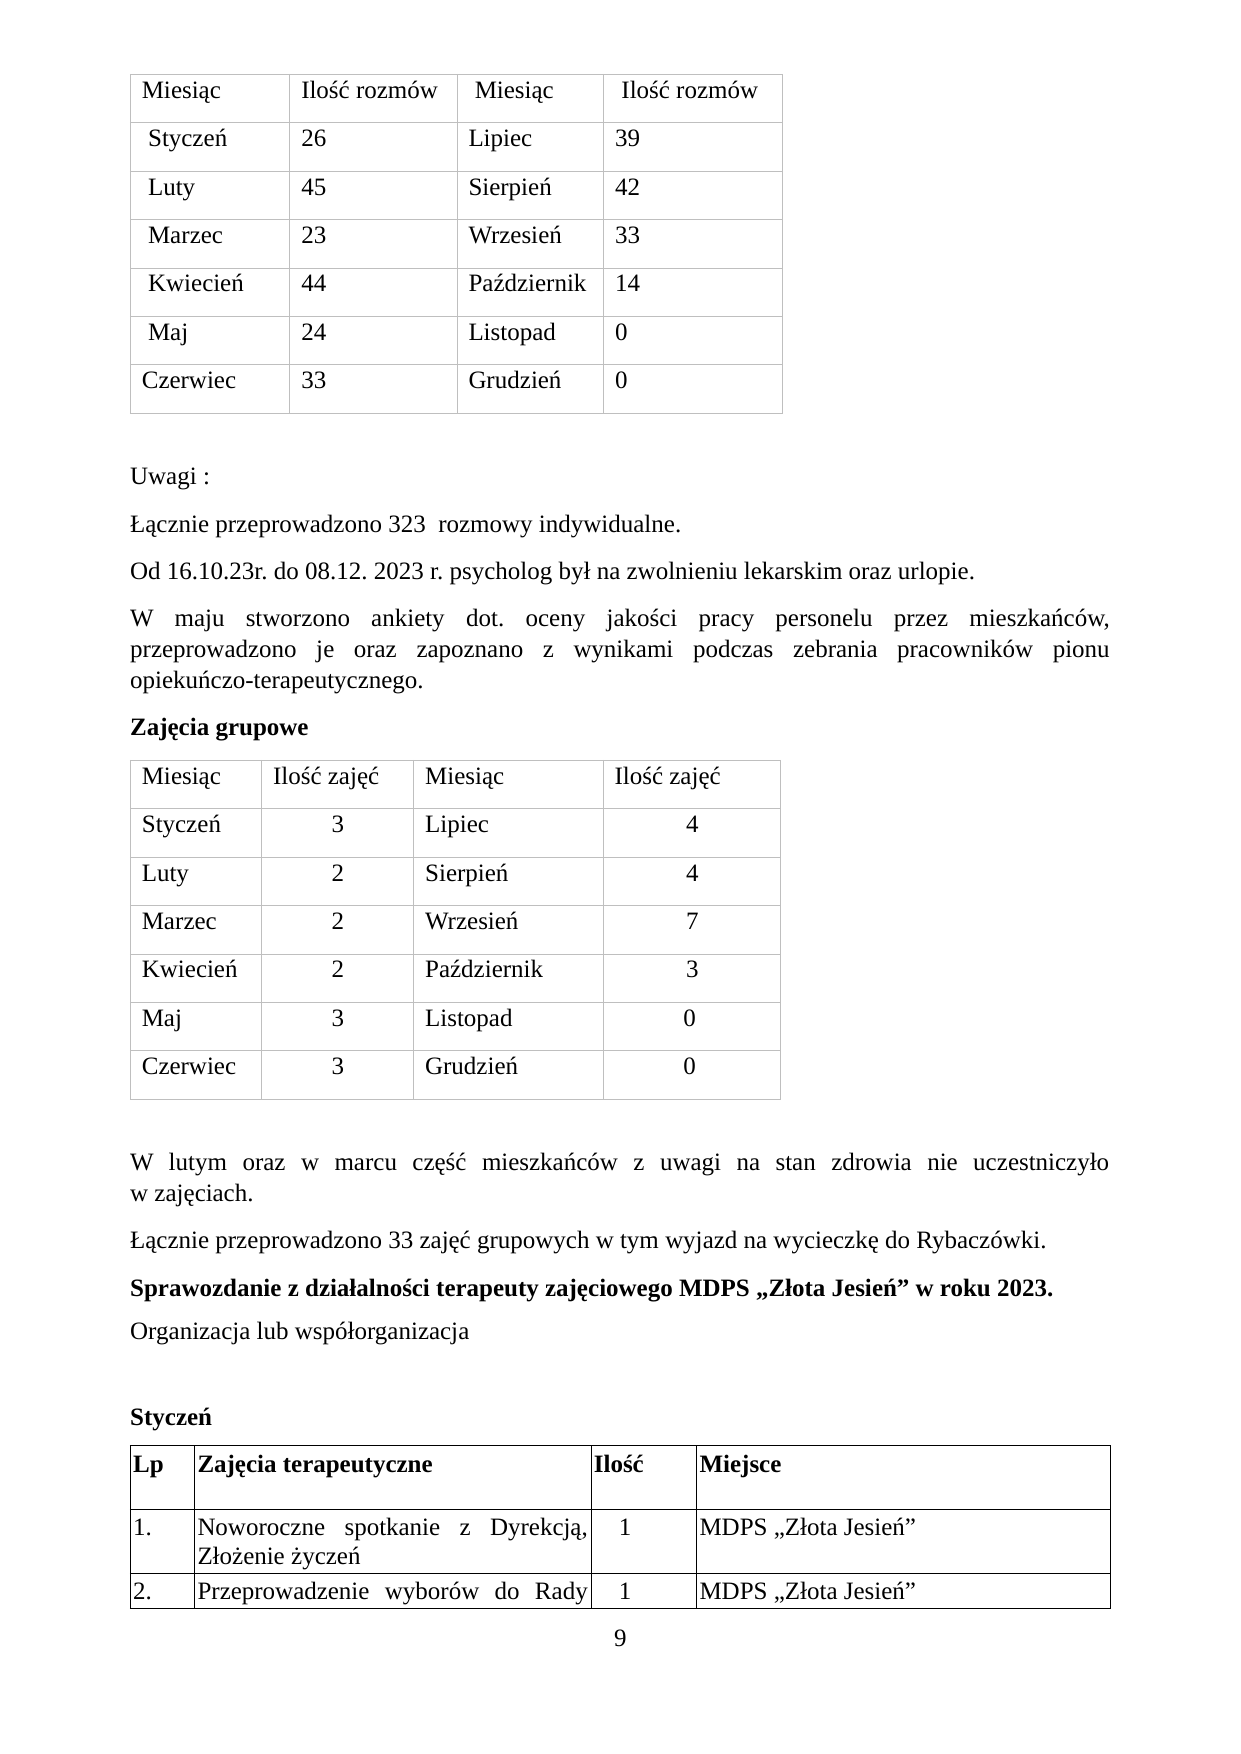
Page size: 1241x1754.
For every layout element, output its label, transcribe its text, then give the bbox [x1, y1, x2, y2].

text Łącznie przeprowadzono 323 rozmowy indywidualne. [130, 509, 1110, 537]
table_cell 33 [604, 220, 782, 267]
table_header Ilość zajęć [262, 761, 413, 808]
table_cell 45 [290, 172, 457, 219]
table_cell 2. [131, 1574, 194, 1608]
table_cell 1. [131, 1510, 194, 1573]
text Uwagi : [130, 461, 1110, 490]
table_header Miesiąc [458, 75, 603, 122]
table_cell Wrzesień [458, 220, 603, 267]
table_cell 42 [604, 172, 782, 219]
table_cell 4 [604, 858, 780, 905]
table_cell 2 [262, 906, 413, 953]
table_cell Kwiecień [131, 269, 289, 316]
table_cell Luty [131, 858, 261, 905]
table_cell 0 [604, 1003, 780, 1050]
table_cell 39 [604, 123, 782, 171]
table_cell 3 [262, 1003, 413, 1050]
table_cell Sierpień [458, 172, 603, 219]
table_cell MDPS „Złota Jesień” [697, 1574, 1110, 1608]
table_header Miesiąc [131, 761, 261, 808]
table_header Miejsce [697, 1446, 1110, 1509]
table_cell Noworoczne spotkanie z Dyrekcją, Złożenie życzeń [195, 1510, 591, 1573]
table_cell 0 [604, 365, 782, 413]
text Łącznie przeprowadzono 33 zajęć grupowych w tym wyjazd na wycieczkę do Rybaczówki. [130, 1225, 1110, 1254]
table_cell 33 [290, 365, 457, 413]
table_header Miesiąc [131, 75, 289, 122]
table_cell 23 [290, 220, 457, 267]
table_header Miesiąc [414, 761, 603, 808]
table_cell 4 [604, 809, 780, 857]
table_cell Lipiec [458, 123, 603, 171]
table_cell Czerwiec [131, 1051, 261, 1099]
table_cell 3 [262, 1051, 413, 1099]
table_cell Luty [131, 172, 289, 219]
table_cell Listopad [414, 1003, 603, 1050]
text W maju stworzono ankiety dot. oceny jakości pracy personelu przez mieszkańców, przeprowadzono je oraz zapoznano z wynikami podczas zebrania pracowników pionu opiekuńczo-terapeutycznego. [130, 603, 1110, 694]
table_cell Marzec [131, 220, 289, 267]
table_cell 2 [262, 955, 413, 1002]
table_cell Czerwiec [131, 365, 289, 413]
table_cell 1 [592, 1574, 696, 1608]
table_cell 24 [290, 317, 457, 364]
table_cell 2 [262, 858, 413, 905]
table_cell 3 [262, 809, 413, 857]
table_header Ilość rozmów [604, 75, 782, 122]
table_cell Marzec [131, 906, 261, 953]
table_cell 3 [604, 955, 780, 1002]
table_cell Styczeń [131, 809, 261, 857]
table_header Ilość zajęć [604, 761, 780, 808]
table_cell Maj [131, 317, 289, 364]
text Zajęcia grupowe [130, 712, 1110, 741]
text Od 16.10.23r. do 08.12. 2023 r. psycholog był na zwolnieniu lekarskim oraz urlopie. [130, 556, 1110, 585]
table_cell Wrzesień [414, 906, 603, 953]
table_cell Styczeń [131, 123, 289, 171]
table_cell Maj [131, 1003, 261, 1050]
table_cell 7 [604, 906, 780, 953]
table_cell 44 [290, 269, 457, 316]
table_cell Grudzień [414, 1051, 603, 1099]
table_header Zajęcia terapeutyczne [195, 1446, 591, 1509]
table_cell 26 [290, 123, 457, 171]
table_cell Kwiecień [131, 955, 261, 1002]
table_header Lp [131, 1446, 194, 1509]
table_cell Listopad [458, 317, 603, 364]
table_cell Sierpień [414, 858, 603, 905]
text Sprawozdanie z działalności terapeuty zajęciowego MDPS „Złota Jesień” w roku 2023. [130, 1273, 1110, 1301]
table_cell MDPS „Złota Jesień” [697, 1510, 1110, 1573]
table_cell 0 [604, 1051, 780, 1099]
text Styczeń [130, 1402, 1110, 1431]
table_header Ilość rozmów [290, 75, 457, 122]
text Organizacja lub współorganizacja [130, 1316, 1110, 1344]
table_cell Październik [414, 955, 603, 1002]
table_header Ilość [592, 1446, 696, 1509]
table_cell 14 [604, 269, 782, 316]
text W lutym oraz w marcu część mieszkańców z uwagi na stan zdrowia nie uczestniczyło w zajęciach. [130, 1147, 1110, 1207]
table_cell Lipiec [414, 809, 603, 857]
table_cell 1 [592, 1510, 696, 1573]
table_cell Przeprowadzenie wyborów do Rady [195, 1574, 591, 1608]
table_cell Październik [458, 269, 603, 316]
table_cell Grudzień [458, 365, 603, 413]
table_cell 0 [604, 317, 782, 364]
